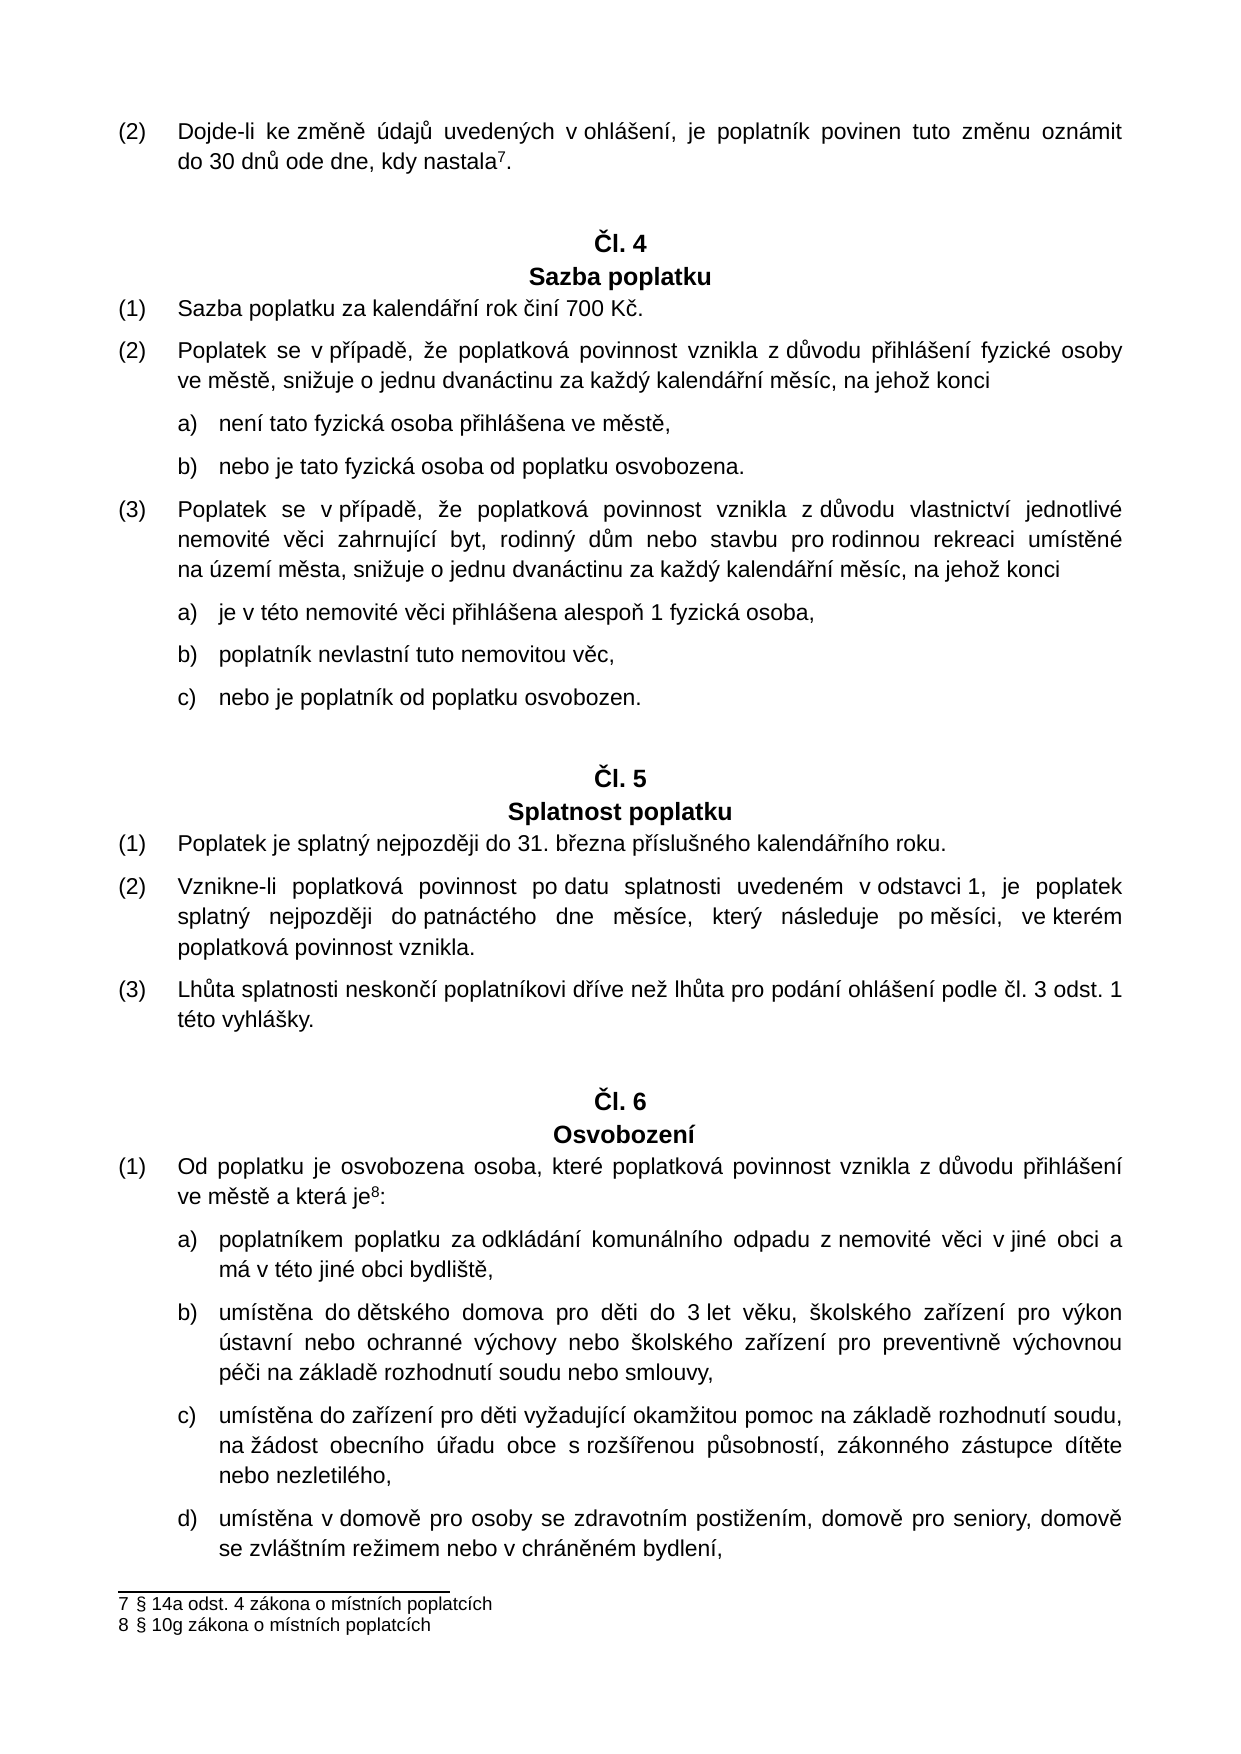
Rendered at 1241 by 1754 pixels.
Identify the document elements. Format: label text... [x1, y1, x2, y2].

list § 14a odst. 4 zákona o místních poplatcích [118, 1592, 1122, 1614]
list Poplatek se v případě, že poplatková povinnost vznikla z důvodu přihlášení fyzické osoby ve městě, snižuje o jednu dvanáctinu za každý kalendářní měsíc, na jehož konci [118, 337, 1122, 394]
list nebo je tato fyzická osoba od poplatku osvobozena. [177, 453, 1122, 479]
list § 10g zákona o místních poplatcích [118, 1614, 1122, 1635]
list Vznikne-li poplatková povinnost po datu splatnosti uvedeném v odstavci 1, je poplatek splatný nejpozději do patnáctého dne měsíce, který následuje po měsíci, ve kterém poplatková povinnost vznikla. [118, 873, 1122, 960]
subtitle Čl. 6 Osvobození [118, 1087, 1122, 1148]
list Lhůta splatnosti neskončí poplatníkovi dříve než lhůta pro podání ohlášení podle čl. 3 odst. 1 této vyhlášky. [118, 976, 1122, 1033]
list Sazba poplatku za kalendářní rok činí 700 Kč. [118, 294, 1122, 321]
list poplatník nevlastní tuto nemovitou věc, [177, 641, 1122, 668]
subtitle Čl. 5 Splatnost poplatku [118, 764, 1122, 826]
subtitle Čl. 4 Sazba poplatku [118, 228, 1122, 290]
list není tato fyzická osoba přihlášena ve městě, [177, 410, 1122, 437]
list umístěna v domově pro osoby se zdravotním postižením, domově pro seniory, domově se zvláštním režimem nebo v chráněném bydlení, [177, 1505, 1122, 1561]
list Poplatek je splatný nejpozději do 31. března příslušného kalendářního roku. [118, 830, 1122, 857]
list Dojde-li ke změně údajů uvedených v ohlášení, je poplatník povinen tuto změnu oznámit do 30 dnů ode dne, kdy nastala. [118, 118, 1122, 175]
list Poplatek se v případě, že poplatková povinnost vznikla z důvodu vlastnictví jednotlivé nemovité věci zahrnující byt, rodinný dům nebo stavbu pro rodinnou rekreaci umístěné na území města, snižuje o jednu dvanáctinu za každý kalendářní měsíc, na jehož konci [118, 496, 1122, 582]
list nebo je poplatník od poplatku osvobozen. [177, 684, 1122, 711]
list umístěna do zařízení pro děti vyžadující okamžitou pomoc na základě rozhodnutí soudu, na žádost obecního úřadu obce s rozšířenou působností, zákonného zástupce dítěte nebo nezletilého, [177, 1402, 1122, 1488]
list poplatníkem poplatku za odkládání komunálního odpadu z nemovité věci v jiné obci a má v této jiné obci bydliště, [177, 1226, 1122, 1282]
list Od poplatku je osvobozena osoba, které poplatková povinnost vznikla z důvodu přihlášení ve městě a která je: [118, 1153, 1122, 1209]
list je v této nemovité věci přihlášena alespoň 1 fyzická osoba, [177, 599, 1122, 625]
list umístěna do dětského domova pro děti do 3 let věku, školského zařízení pro výkon ústavní nebo ochranné výchovy nebo školského zařízení pro preventivně výchovnou péči na základě rozhodnutí soudu nebo smlouvy, [177, 1298, 1122, 1385]
